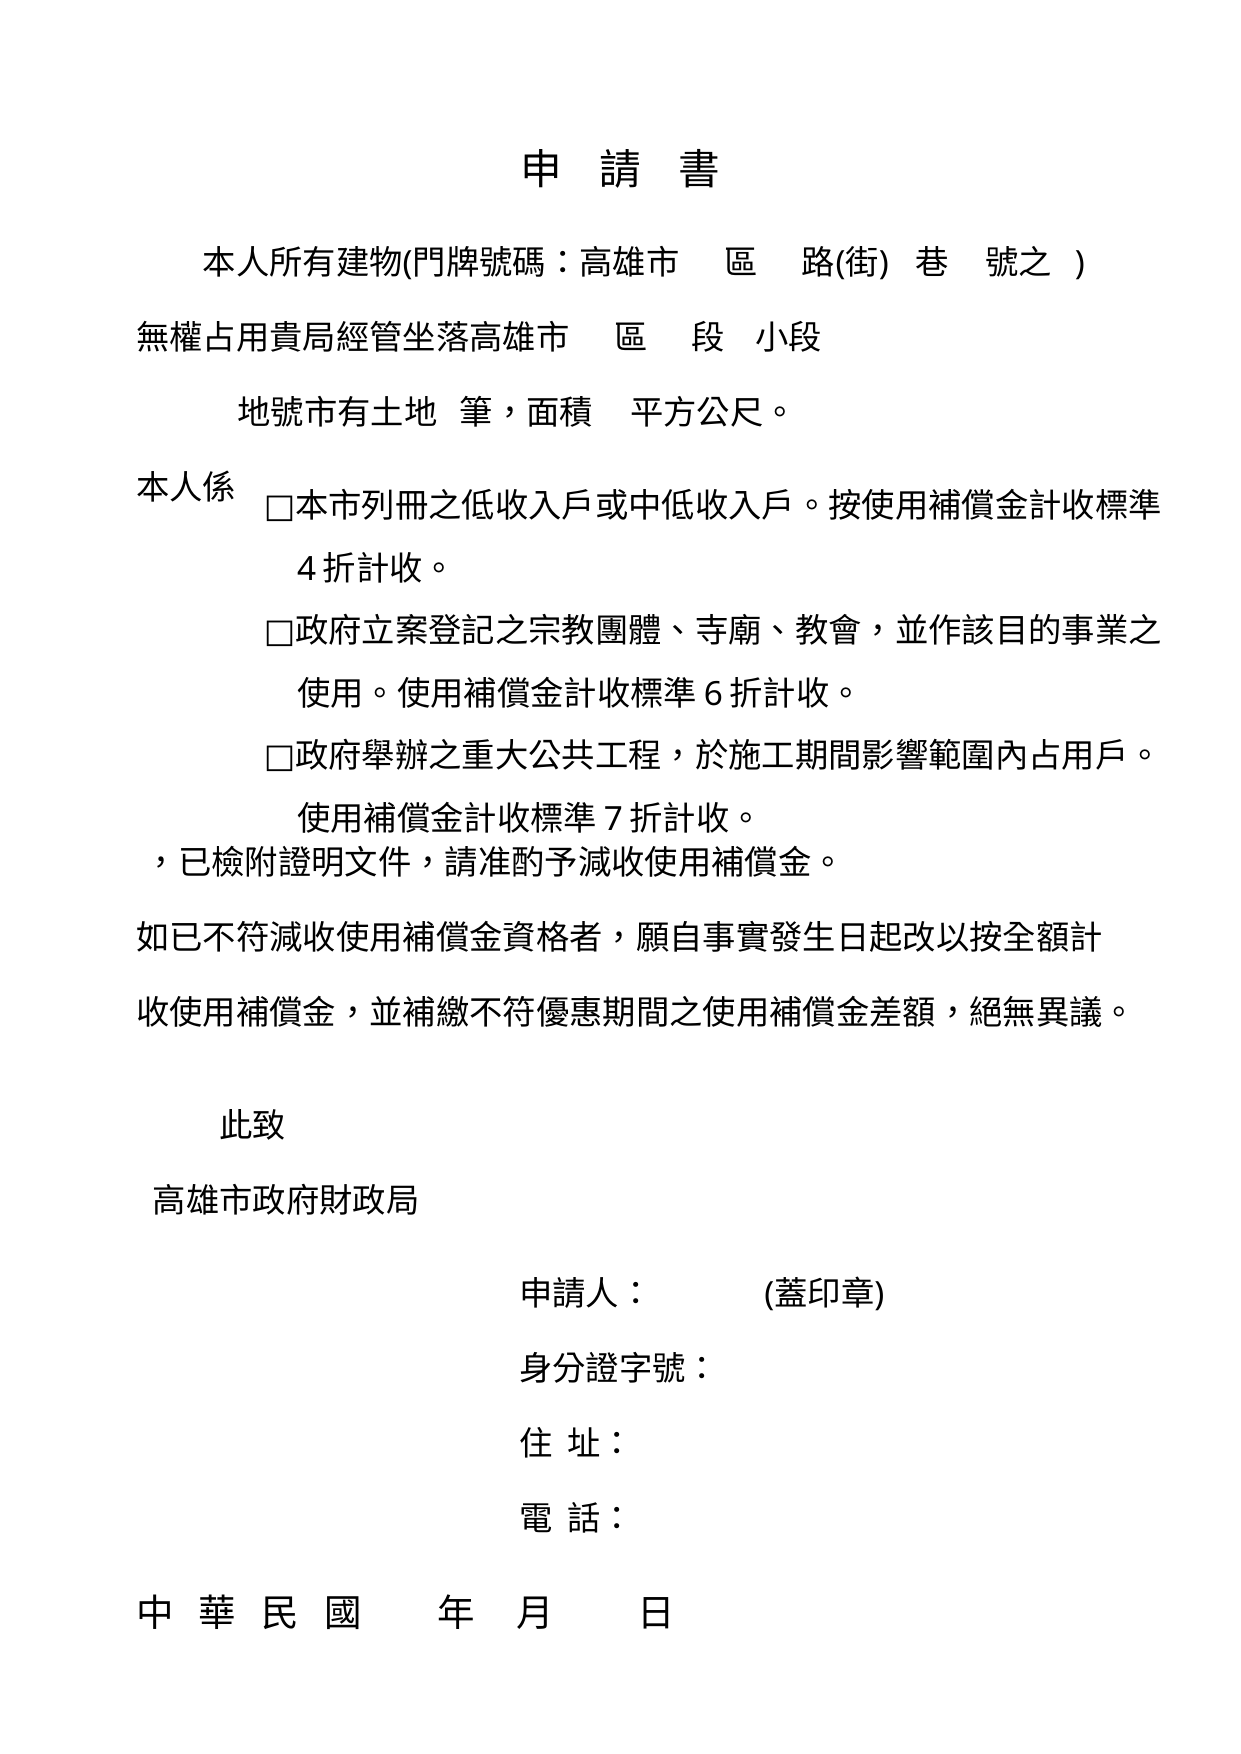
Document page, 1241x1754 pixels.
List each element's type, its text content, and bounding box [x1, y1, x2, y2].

text 身分證字號： [269, 1329, 1104, 1404]
text □政府立案登記之宗教團體、寺廟、教會，並作該目的事業之使用。使用補償金計收標準6折計收。 [263, 593, 1163, 718]
text 本人係 [136, 448, 1104, 523]
text 高雄市政府財政局 [136, 1160, 1104, 1235]
text 中 華 民 國 年 月 日 [136, 1573, 1104, 1648]
text 此致 [136, 1085, 1104, 1160]
text □政府舉辦之重大公共工程，於施工期間影響範圍內占用戶。使用補償金計收標準7折計收。 [263, 718, 1163, 843]
text □本市列冊之低收入戶或中低收入戶。按使用補償金計收標準4折計收。 [263, 468, 1163, 593]
text 如已不符減收使用補償金資格者，願自事實發生日起改以按全額計收使用補償金，並補繳不符優惠期間之使用補償金差額，絕無異議。 [136, 898, 1104, 1048]
text 地號市有土地 筆，面積 平方公尺。 [136, 373, 1104, 448]
text 電 話： [269, 1479, 1104, 1554]
text 本人所有建物(門牌號碼：高雄市 區 路(街) 巷 號之 )無權占用貴局經管坐落高雄市 區 段 小段 [136, 223, 1104, 373]
text ，已檢附證明文件，請准酌予減收使用補償金。 [136, 823, 1104, 898]
text 申請人： (蓋印章) [269, 1254, 1104, 1329]
text 住 址： [269, 1404, 1104, 1479]
text 申 請 書 [136, 129, 1104, 204]
